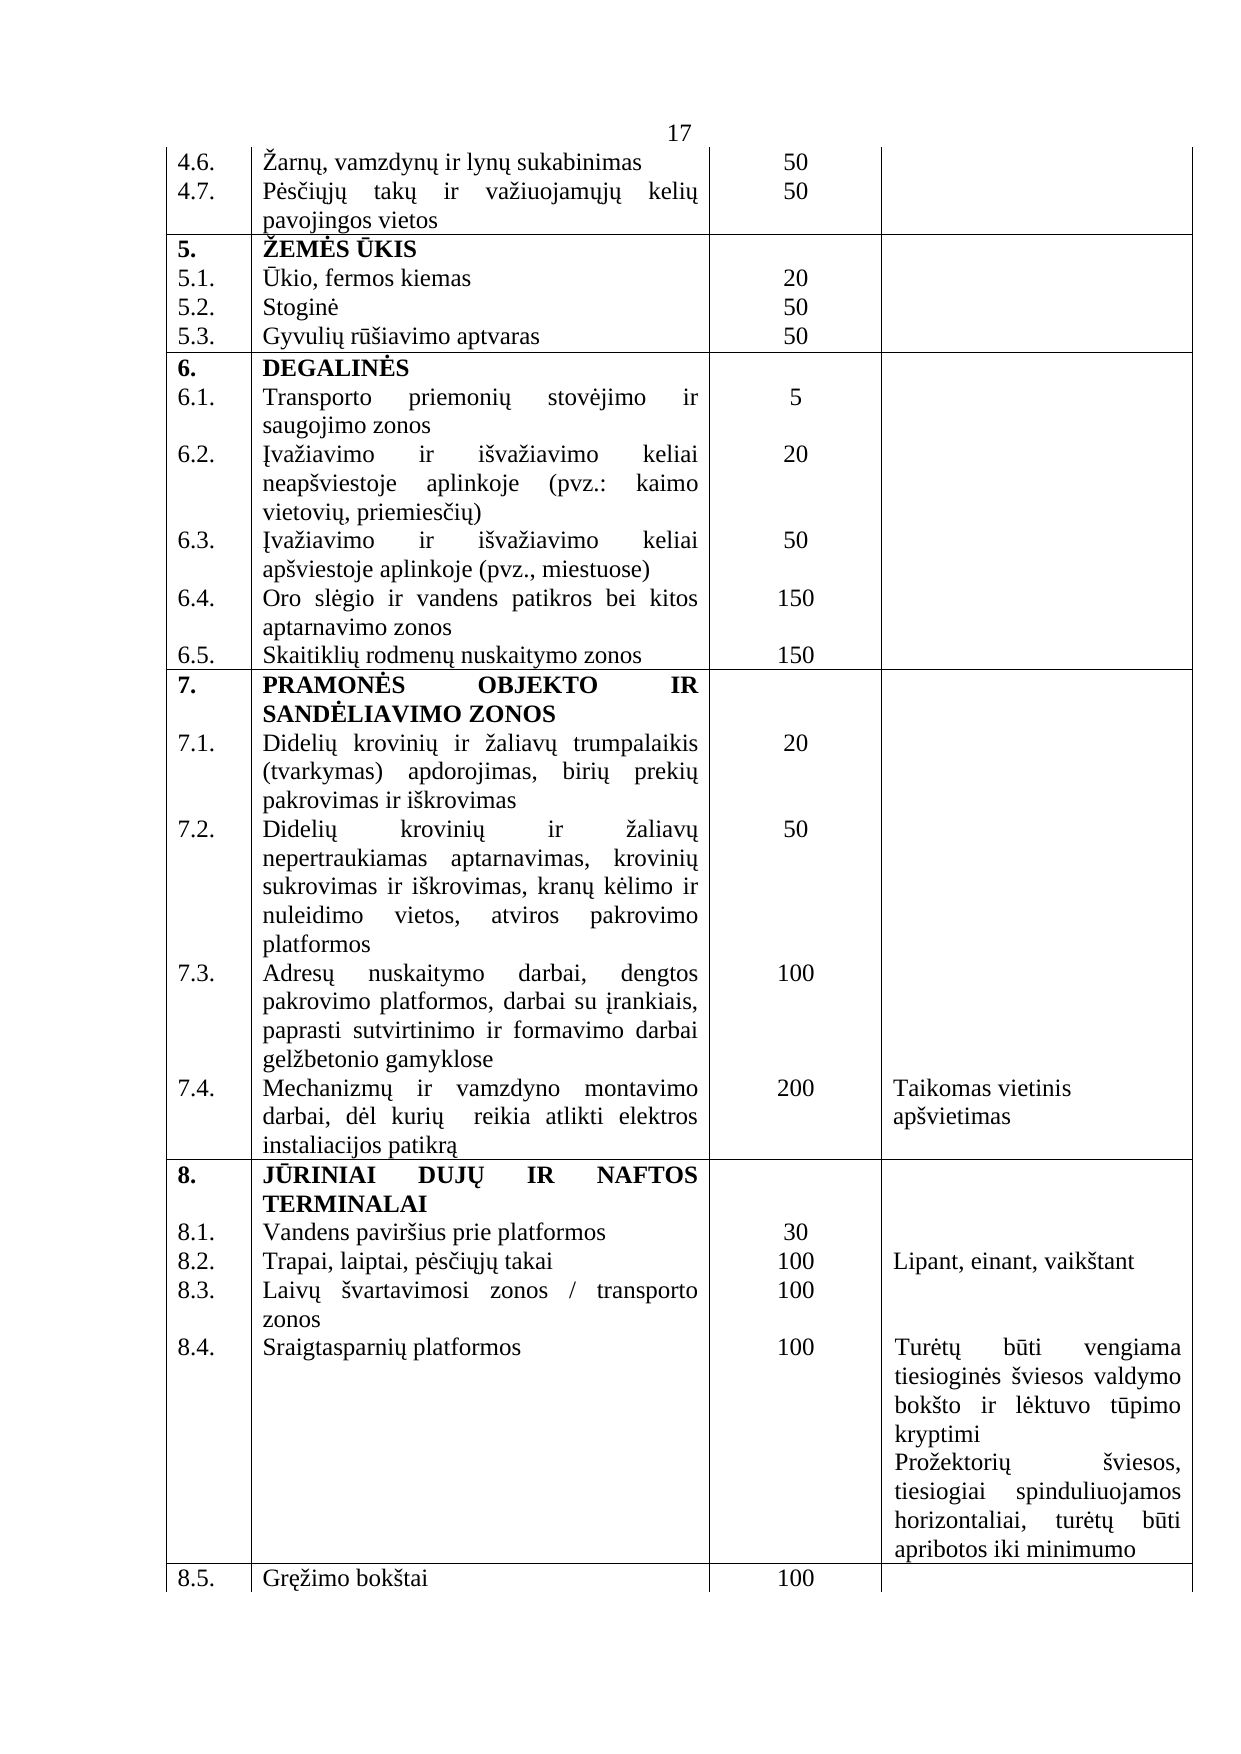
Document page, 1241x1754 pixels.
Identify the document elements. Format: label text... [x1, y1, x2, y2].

table_cell [882, 292, 1192, 321]
table_cell [882, 670, 1192, 728]
table_cell Didelių krovinių ir žaliavų trumpalaikis (tvarkymas) apdorojimas, birių prekių pakrovimas ir iškrovimas [252, 728, 709, 814]
table_cell [710, 353, 881, 382]
table_cell 4.6. [167, 147, 251, 176]
table_cell [882, 640, 1192, 669]
table_cell Ūkio, fermos kiemas [252, 263, 709, 292]
table_cell Mechanizmų ir vamzdyno montavimo darbai, dėl kurių reikia atlikti elektros instaliacijos patikrą [252, 1073, 709, 1159]
table_cell [882, 353, 1192, 382]
table_cell ŽEMĖS ŪKIS [252, 235, 709, 263]
table_cell [882, 958, 1192, 1073]
table_cell 8.3. [167, 1275, 251, 1332]
table_cell 5.2. [167, 292, 251, 321]
table_cell 50 [710, 176, 881, 233]
table_cell 20 [710, 728, 881, 814]
table_cell [882, 176, 1192, 233]
table_cell 150 [710, 640, 881, 669]
table_cell 100 [710, 1564, 881, 1592]
table_cell Pėsčiųjų takų ir važiuojamųjų kelių pavojingos vietos [252, 176, 709, 233]
table_cell 7.1. [167, 728, 251, 814]
table_cell 7. [167, 670, 251, 728]
table_cell Stoginė [252, 292, 709, 321]
table_cell [882, 814, 1192, 958]
table_cell [882, 525, 1192, 583]
table_cell PRAMONĖS OBJEKTO IR SANDĖLIAVIMO ZONOS [252, 670, 709, 728]
table_cell JŪRINIAI DUJŲ IR NAFTOS TERMINALAI [252, 1160, 709, 1217]
table_cell [882, 1218, 1192, 1246]
table_cell 8.2. [167, 1246, 251, 1275]
table_cell 50 [710, 292, 881, 321]
table_cell Turėtų būti vengiama tiesioginės šviesos valdymo bokšto ir lėktuvo tūpimo kryptimi Prožektorių šviesos, tiesiogiai spinduliuojamos horizontaliai, turėtų būti apribotos iki minimumo [882, 1333, 1192, 1562]
table_cell [882, 728, 1192, 814]
table_cell Gyvulių rūšiavimo aptvaras [252, 321, 709, 352]
table_cell Sraigtasparnių platformos [252, 1333, 709, 1562]
table_cell [882, 263, 1192, 292]
table_cell 7.4. [167, 1073, 251, 1159]
table_cell [882, 1564, 1192, 1592]
table_cell [882, 382, 1192, 439]
table_cell 150 [710, 583, 881, 640]
table_cell 5.1. [167, 263, 251, 292]
table_cell DEGALINĖS [252, 353, 709, 382]
table_cell 6.2. [167, 439, 251, 525]
table_cell Vandens paviršius prie platformos [252, 1218, 709, 1246]
table_cell Laivų švartavimosi zonos / transporto zonos [252, 1275, 709, 1332]
table_cell 5.3. [167, 321, 251, 352]
table_cell Didelių krovinių ir žaliavų nepertraukiamas aptarnavimas, krovinių sukrovimas ir iškrovimas, kranų kėlimo ir nuleidimo vietos, atviros pakrovimo platformos [252, 814, 709, 958]
table_cell Gręžimo bokštai [252, 1564, 709, 1592]
table_cell 30 [710, 1218, 881, 1246]
table_cell 100 [710, 1333, 881, 1562]
table_cell 8.1. [167, 1218, 251, 1246]
table_cell [882, 235, 1192, 263]
table_cell 50 [710, 147, 881, 176]
table_cell 20 [710, 439, 881, 525]
table_cell 200 [710, 1073, 881, 1159]
table_cell 5 [710, 382, 881, 439]
table_cell [710, 670, 881, 728]
table_cell 8.5. [167, 1564, 251, 1592]
table_cell Skaitiklių rodmenų nuskaitymo zonos [252, 640, 709, 669]
table_cell 20 [710, 263, 881, 292]
table_cell [882, 1160, 1192, 1217]
table_cell 7.3. [167, 958, 251, 1073]
table_cell 100 [710, 958, 881, 1073]
table_cell [882, 321, 1192, 352]
table_cell 50 [710, 814, 881, 958]
table_cell Adresų nuskaitymo darbai, dengtos pakrovimo platformos, darbai su įrankiais, paprasti sutvirtinimo ir formavimo darbai gelžbetonio gamyklose [252, 958, 709, 1073]
table_cell [710, 235, 881, 263]
table_cell 6. [167, 353, 251, 382]
table_cell [882, 583, 1192, 640]
table_cell 7.2. [167, 814, 251, 958]
table_cell Taikomas vietinis apšvietimas [882, 1073, 1192, 1159]
table_cell 6.4. [167, 583, 251, 640]
table_cell Įvažiavimo ir išvažiavimo keliai neapšviestoje aplinkoje (pvz.: kaimo vietovių, priemiesčių) [252, 439, 709, 525]
table_cell Žarnų, vamzdynų ir lynų sukabinimas [252, 147, 709, 176]
table_cell [882, 147, 1192, 176]
table_cell 50 [710, 321, 881, 352]
table_cell 6.3. [167, 525, 251, 583]
table_cell Oro slėgio ir vandens patikros bei kitos aptarnavimo zonos [252, 583, 709, 640]
table_cell 8. [167, 1160, 251, 1217]
table_cell [882, 1275, 1192, 1332]
table_cell 100 [710, 1246, 881, 1275]
table_cell Transporto priemonių stovėjimo ir saugojimo zonos [252, 382, 709, 439]
table_cell [710, 1160, 881, 1217]
table_cell 50 [710, 525, 881, 583]
table_cell 4.7. [167, 176, 251, 233]
table_cell 6.5. [167, 640, 251, 669]
table_cell Trapai, laiptai, pėsčiųjų takai [252, 1246, 709, 1275]
table_cell 6.1. [167, 382, 251, 439]
table_cell 100 [710, 1275, 881, 1332]
table_cell Įvažiavimo ir išvažiavimo keliai apšviestoje aplinkoje (pvz., miestuose) [252, 525, 709, 583]
table_cell Lipant, einant, vaikštant [882, 1246, 1192, 1275]
table_cell 8.4. [167, 1333, 251, 1562]
table_cell 5. [167, 235, 251, 263]
table_cell [882, 439, 1192, 525]
